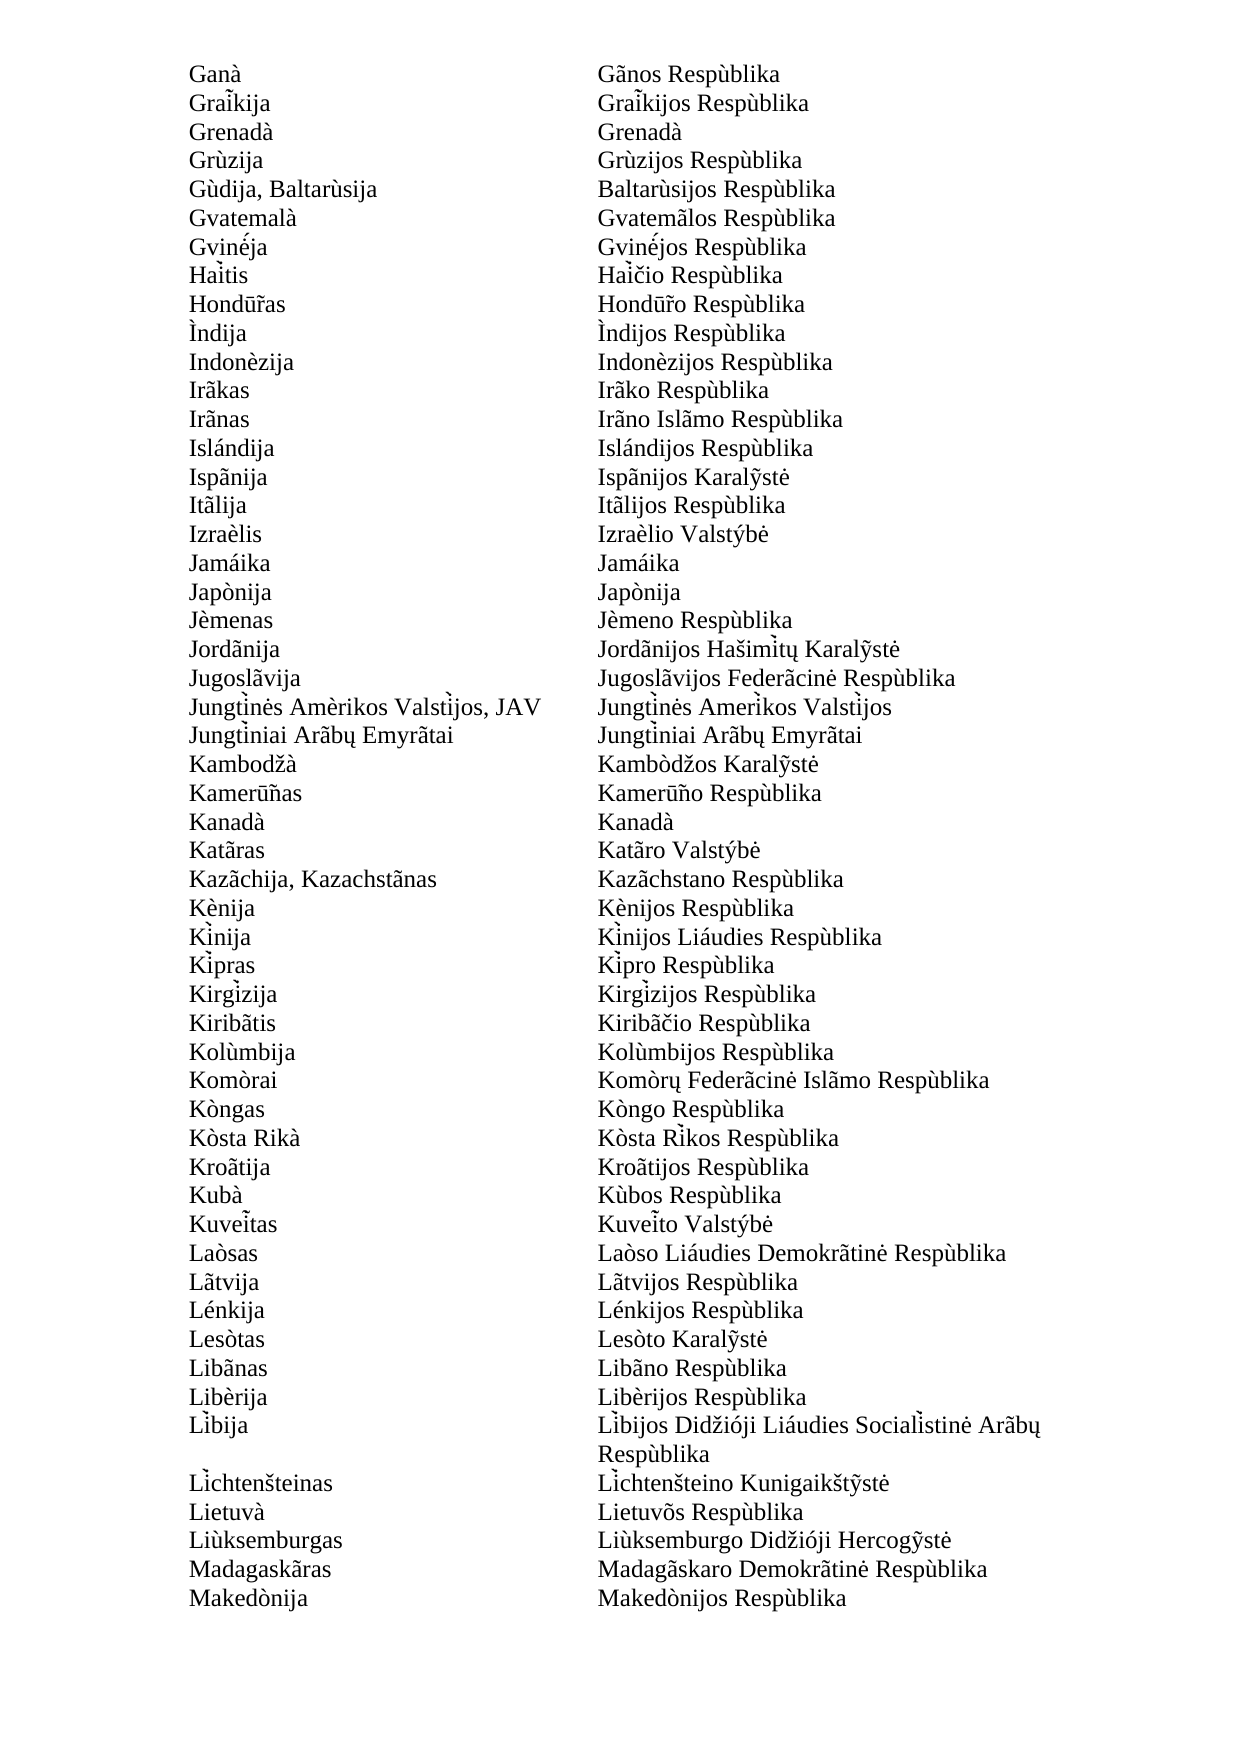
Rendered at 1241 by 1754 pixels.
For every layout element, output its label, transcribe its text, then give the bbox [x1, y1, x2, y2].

table_cell Lesòto Karalỹstė [586, 1324, 1144, 1353]
table_cell Hai̇̀tis [177, 260, 586, 289]
table_cell Jungti̇̀nės Ameri̇̀kos Valsti̇̀jos [586, 692, 1144, 720]
table_cell Kazãchija, Kazachstãnas [177, 864, 586, 893]
table_cell Irãnas [177, 404, 586, 433]
table_cell Kuvei̇̃tas [177, 1209, 586, 1238]
table_cell Katãras [177, 835, 586, 864]
table_cell Lãtvija [177, 1267, 586, 1295]
table_cell Irãno Islãmo Respùblika [586, 404, 1144, 433]
table_cell Libèrija [177, 1382, 586, 1410]
table_cell Komòrų Federãcinė Islãmo Respùblika [586, 1065, 1144, 1094]
table_cell Makedònija [177, 1583, 586, 1612]
table_cell Jungti̇̀nės Amèrikos Valsti̇̀jos, JAV [177, 692, 586, 720]
table_cell Hai̇̀čio Respùblika [586, 260, 1144, 289]
table_cell Lénkijos Respùblika [586, 1295, 1144, 1324]
table_cell Jordãnijos Hašimi̇̀tų Karalỹstė [586, 634, 1144, 663]
table_cell Katãro Valstýbė [586, 835, 1144, 864]
table_cell Islándijos Respùblika [586, 433, 1144, 462]
table_cell Islándija [177, 433, 586, 462]
table_cell Kazãchstano Respùblika [586, 864, 1144, 893]
table_cell Gvinė́jos Respùblika [586, 232, 1144, 260]
table_cell Ispãnijos Karalỹstė [586, 462, 1144, 490]
table_cell Hondū̃ro Respùblika [586, 289, 1144, 318]
table_cell Kroãtijos Respùblika [586, 1152, 1144, 1180]
table_cell Ki̇̀nijos Liáudies Respùblika [586, 922, 1144, 950]
table_cell Liùksemburgo Didžióji Hercogỹstė [586, 1525, 1144, 1554]
table_cell Kanadà [586, 807, 1144, 835]
table_cell Jèmenas [177, 605, 586, 634]
table_cell Libèrijos Respùblika [586, 1382, 1144, 1410]
table_cell Libãno Respùblika [586, 1353, 1144, 1382]
table_cell Lietuvõs Respùblika [586, 1497, 1144, 1525]
table_cell Lietuvà [177, 1497, 586, 1525]
table_cell Kirgi̇̀zija [177, 979, 586, 1008]
table_cell Kòsta Rikà [177, 1123, 586, 1152]
table_cell Jungti̇̀niai Arãbų Emyrãtai [177, 720, 586, 749]
table_cell Lesòtas [177, 1324, 586, 1353]
table_cell Kiribãčio Respùblika [586, 1008, 1144, 1037]
table_cell Kènijos Respùblika [586, 893, 1144, 922]
table_cell Grenadà [586, 117, 1144, 145]
table_cell Jèmeno Respùblika [586, 605, 1144, 634]
table_cell Kolùmbijos Respùblika [586, 1037, 1144, 1065]
table_cell Gãnos Respùblika [586, 59, 1144, 88]
table_cell Indonèzijos Respùblika [586, 347, 1144, 375]
table_cell Kambodžà [177, 749, 586, 778]
table_cell Irãkas [177, 375, 586, 404]
table_cell Ki̇̀pro Respùblika [586, 950, 1144, 979]
table_cell Itãlija [177, 490, 586, 519]
table_cell Ìndija [177, 318, 586, 347]
table_cell Grai̇̃kijos Respùblika [586, 88, 1144, 117]
table_cell Kòsta Ri̇̀kos Respùblika [586, 1123, 1144, 1152]
table_cell Li̇̀bija [177, 1410, 586, 1468]
table_cell Makedònijos Respùblika [586, 1583, 1144, 1612]
table_cell Lénkija [177, 1295, 586, 1324]
table_cell Liùksemburgas [177, 1525, 586, 1554]
table_cell Ganà [177, 59, 586, 88]
table_cell Li̇̀chtenšteino Kunigaikštỹstė [586, 1468, 1144, 1497]
table_cell Laòsas [177, 1238, 586, 1267]
table_cell Grùzija [177, 145, 586, 174]
table_cell Kùbos Respùblika [586, 1180, 1144, 1209]
table_cell Baltarùsijos Respùblika [586, 174, 1144, 203]
table_cell Kamerū̃no Respùblika [586, 778, 1144, 807]
table_cell Jamáika [586, 548, 1144, 577]
table_cell Jugoslãvijos Federãcinė Respùblika [586, 663, 1144, 692]
table_cell Ki̇̀pras [177, 950, 586, 979]
table_cell Jordãnija [177, 634, 586, 663]
table_cell Li̇̀chtenšteinas [177, 1468, 586, 1497]
table_cell Ki̇̀nija [177, 922, 586, 950]
table_cell Madagaskãras [177, 1554, 586, 1583]
table_cell Kòngo Respùblika [586, 1094, 1144, 1123]
table_cell Madagãskaro Demokrãtinė Respùblika [586, 1554, 1144, 1583]
table_cell Itãlijos Respùblika [586, 490, 1144, 519]
table_cell Japònija [177, 577, 586, 605]
table_cell Kamerū̃nas [177, 778, 586, 807]
table_cell Gvinė́ja [177, 232, 586, 260]
table_cell Gvatemãlos Respùblika [586, 203, 1144, 232]
table_cell Kirgi̇̀zijos Respùblika [586, 979, 1144, 1008]
table_cell Ispãnija [177, 462, 586, 490]
table_cell Kiribãtis [177, 1008, 586, 1037]
table_cell Hondū̃ras [177, 289, 586, 318]
table_cell Lãtvijos Respùblika [586, 1267, 1144, 1295]
table_cell Izraèlis [177, 519, 586, 548]
table_cell Kroãtija [177, 1152, 586, 1180]
table_cell Jungti̇̀niai Arãbų Emyrãtai [586, 720, 1144, 749]
table_cell Komòrai [177, 1065, 586, 1094]
table_cell Jamáika [177, 548, 586, 577]
table_cell Irãko Respùblika [586, 375, 1144, 404]
table_cell Izraèlio Valstýbė [586, 519, 1144, 548]
table_cell Kènija [177, 893, 586, 922]
table_cell Li̇̀bijos Didžióji Liáudies Sociali̇̀stinė Arãbų Respùblika [586, 1410, 1144, 1468]
table_cell Kòngas [177, 1094, 586, 1123]
table_cell Grùzijos Respùblika [586, 145, 1144, 174]
table_cell Grai̇̃kija [177, 88, 586, 117]
table_cell Kolùmbija [177, 1037, 586, 1065]
table_cell Jugoslãvija [177, 663, 586, 692]
table_cell Indonèzija [177, 347, 586, 375]
table_cell Kuvei̇̃to Valstýbė [586, 1209, 1144, 1238]
table_cell Japònija [586, 577, 1144, 605]
table_cell Gvatemalà [177, 203, 586, 232]
table_cell Kambòdžos Karalỹstė [586, 749, 1144, 778]
table_cell Kanadà [177, 807, 586, 835]
table_cell Grenadà [177, 117, 586, 145]
table_cell Ìndijos Respùblika [586, 318, 1144, 347]
table_cell Kubà [177, 1180, 586, 1209]
table_cell Laòso Liáudies Demokrãtinė Respùblika [586, 1238, 1144, 1267]
table_cell Gùdija, Baltarùsija [177, 174, 586, 203]
table_cell Libãnas [177, 1353, 586, 1382]
